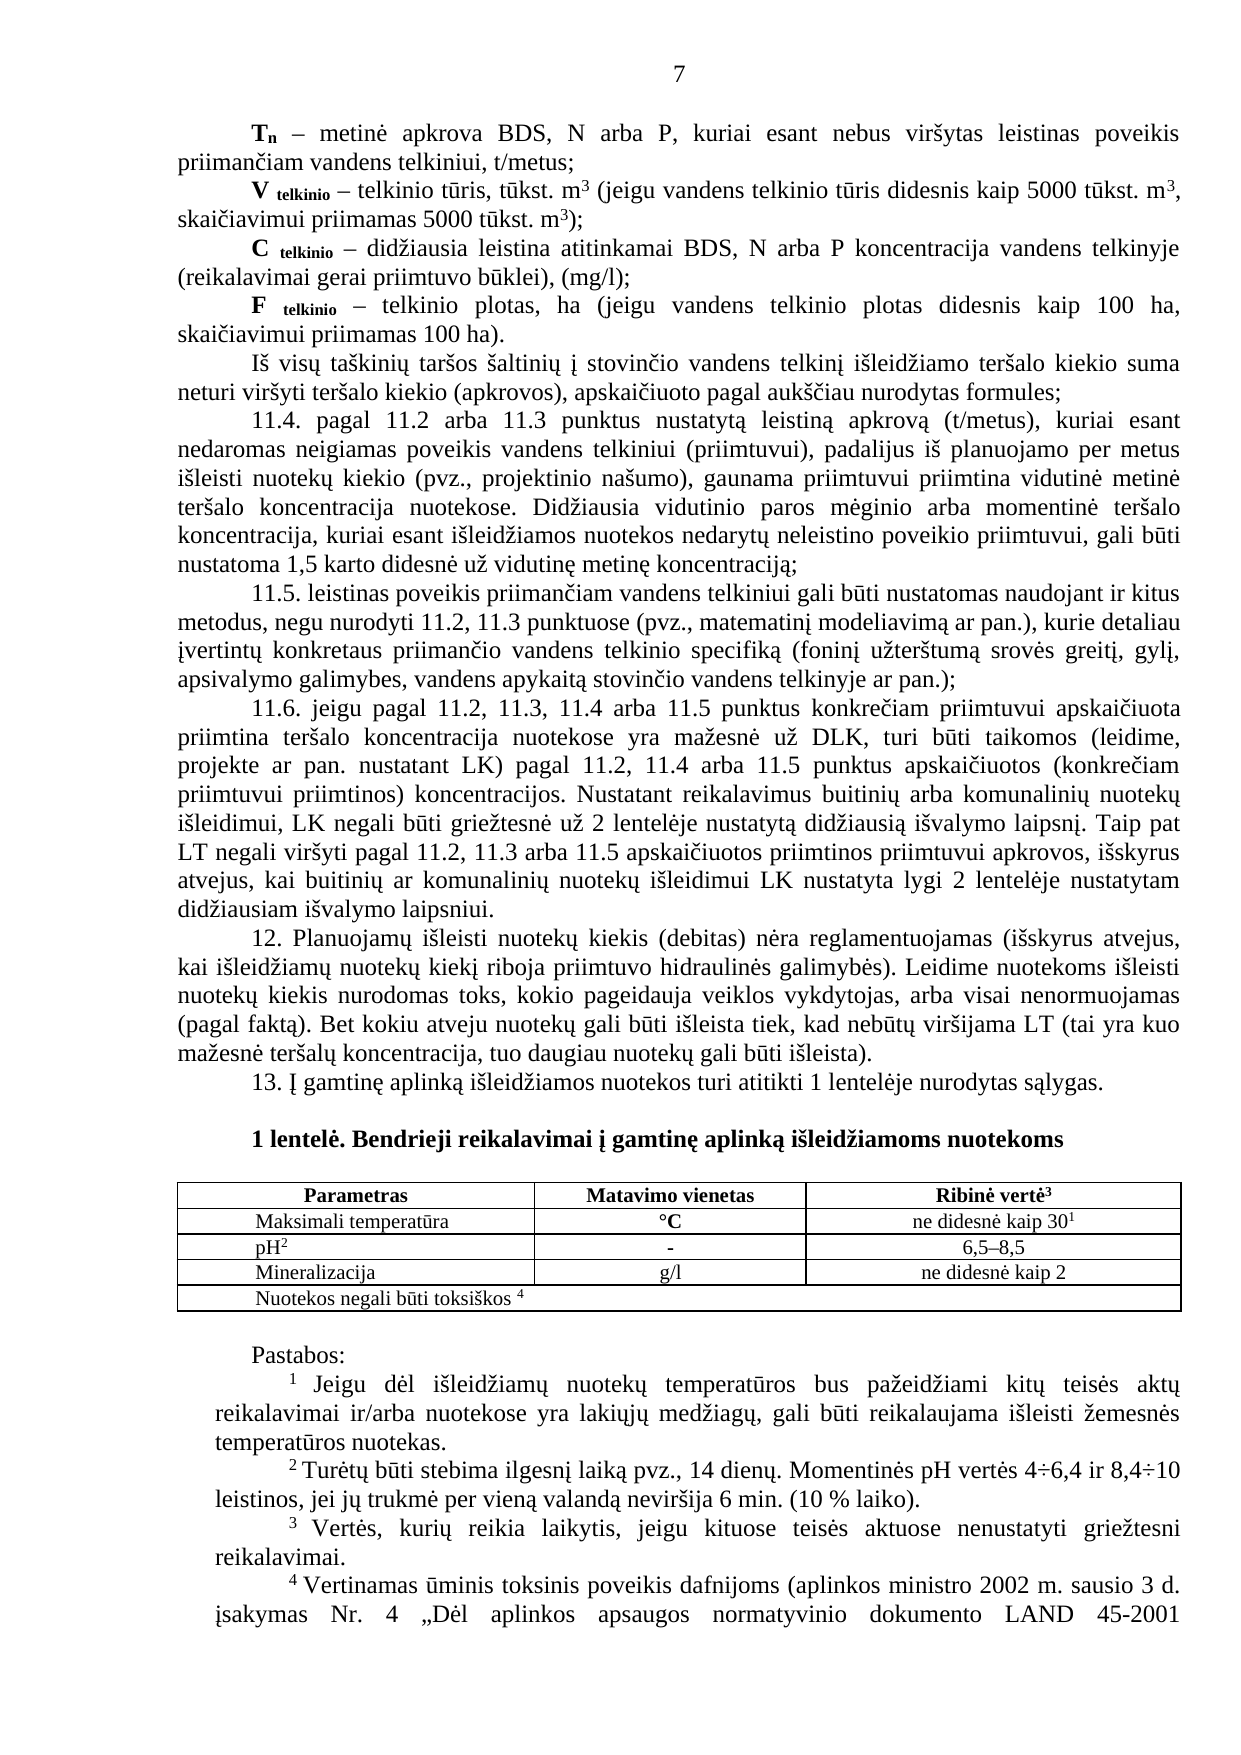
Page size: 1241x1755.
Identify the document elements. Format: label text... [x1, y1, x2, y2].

text 3 Vertės, kurių reikia laikytis, jeigu kituose teisės aktuose nenustatyti griežtesni reikalavimai. [215, 1513, 1181, 1570]
table_cell ne didesnė kaip 2 [807, 1260, 1180, 1284]
text 11.5. leistinas poveikis priimančiam vandens telkiniui gali būti nustatomas naudojant ir kitus metodus, negu nurodyti 11.2, 11.3 punktuose (pvz., matematinį modeliavimą ar pan.), kurie detaliau įvertintų konkretaus priimančio vandens telkinio specifiką (foninį užterštumą srovės greitį, gylį, apsivalymo galimybes, vandens apykaitą stovinčio vandens telkinyje ar pan.); [177, 578, 1181, 693]
text 2 Turėtų būti stebima ilgesnį laiką pvz., 14 dienų. Momentinės pH vertės 4÷6,4 ir 8,4÷10 leistinos, jei jų trukmė per vieną valandą neviršija 6 min. (10 % laiko). [215, 1455, 1181, 1513]
text 4 Vertinamas ūminis toksinis poveikis dafnijoms (aplinkos ministro 2002 m. sausio 3 d. įsakymas Nr. 4 „Dėl aplinkos apsaugos normatyvinio dokumento LAND 45-2001 [215, 1570, 1181, 1628]
table_cell 6,5–8,5 [807, 1235, 1180, 1259]
table_header Matavimo vienetas [535, 1183, 805, 1207]
table_cell pH2 [178, 1235, 534, 1259]
text Iš visų taškinių taršos šaltinių į stovinčio vandens telkinį išleidžiamo teršalo kiekio suma neturi viršyti teršalo kiekio (apkrovos), apskaičiuoto pagal aukščiau nurodytas formules; [177, 348, 1181, 406]
text F telkinio – telkinio plotas, ha (jeigu vandens telkinio plotas didesnis kaip 100 ha, skaičiavimui priimamas 100 ha). [177, 291, 1181, 348]
text C telkinio – didžiausia leistina atitinkamai BDS, N arba P koncentracija vandens telkinyje (reikalavimai gerai priimtuvo būklei), (mg/l); [177, 233, 1181, 291]
text 11.6. jeigu pagal 11.2, 11.3, 11.4 arba 11.5 punktus konkrečiam priimtuvui apskaičiuota priimtina teršalo koncentracija nuotekose yra mažesnė už DLK, turi būti taikomos (leidime, projekte ar pan. nustatant LK) pagal 11.2, 11.4 arba 11.5 punktus apskaičiuotos (konkrečiam priimtuvui priimtinos) koncentracijos. Nustatant reikalavimus buitinių arba komunalinių nuotekų išleidimui, LK negali būti griežtesnė už 2 lentelėje nustatytą didžiausią išvalymo laipsnį. Taip pat LT negali viršyti pagal 11.2, 11.3 arba 11.5 apskaičiuotos priimtinos priimtuvui apkrovos, išskyrus atvejus, kai buitinių ar komunalinių nuotekų išleidimui LK nustatyta lygi 2 lentelėje nustatytam didžiausiam išvalymo laipsniui. [177, 693, 1181, 923]
table_cell - [535, 1235, 805, 1259]
table_header Ribinė vertė3 [807, 1183, 1180, 1207]
text 1 lentelė. Bendrieji reikalavimai į gamtinę aplinką išleidžiamoms nuotekoms [177, 1124, 1181, 1153]
text 1 Jeigu dėl išleidžiamų nuotekų temperatūros bus pažeidžiami kitų teisės aktų reikalavimai ir/arba nuotekose yra lakiųjų medžiagų, gali būti reikalaujama išleisti žemesnės temperatūros nuotekas. [215, 1369, 1181, 1455]
table_header Parametras [178, 1183, 534, 1207]
table_cell Maksimali temperatūra [178, 1209, 534, 1233]
table_cell °C [535, 1209, 805, 1233]
text V telkinio – telkinio tūris, tūkst. m3 (jeigu vandens telkinio tūris didesnis kaip 5000 tūkst. m3, skaičiavimui priimamas 5000 tūkst. m3); [177, 176, 1181, 233]
table_cell ne didesnė kaip 301 [807, 1209, 1180, 1233]
text 13. Į gamtinę aplinką išleidžiamos nuotekos turi atitikti 1 lentelėje nurodytas sąlygas. [177, 1067, 1181, 1096]
table_cell Mineralizacija [178, 1260, 534, 1284]
text 11.4. pagal 11.2 arba 11.3 punktus nustatytą leistiną apkrovą (t/metus), kuriai esant nedaromas neigiamas poveikis vandens telkiniui (priimtuvui), padalijus iš planuojamo per metus išleisti nuotekų kiekio (pvz., projektinio našumo), gaunama priimtuvui priimtina vidutinė metinė teršalo koncentracija nuotekose. Didžiausia vidutinio paros mėginio arba momentinė teršalo koncentracija, kuriai esant išleidžiamos nuotekos nedarytų neleistino poveikio priimtuvui, gali būti nustatoma 1,5 karto didesnė už vidutinę metinę koncentraciją; [177, 406, 1181, 578]
text Tn – metinė apkrova BDS, N arba P, kuriai esant nebus viršytas leistinas poveikis priimančiam vandens telkiniui, t/metus; [177, 118, 1181, 176]
table_cell g/l [535, 1260, 805, 1284]
table_cell Nuotekos negali būti toksiškos 4 [178, 1286, 1180, 1310]
text 12. Planuojamų išleisti nuotekų kiekis (debitas) nėra reglamentuojamas (išskyrus atvejus, kai išleidžiamų nuotekų kiekį riboja priimtuvo hidraulinės galimybės). Leidime nuotekoms išleisti nuotekų kiekis nurodomas toks, kokio pageidauja veiklos vykdytojas, arba visai nenormuojamas (pagal faktą). Bet kokiu atveju nuotekų gali būti išleista tiek, kad nebūtų viršijama LT (tai yra kuo mažesnė teršalų koncentracija, tuo daugiau nuotekų gali būti išleista). [177, 923, 1181, 1067]
text Pastabos: [177, 1340, 1181, 1369]
